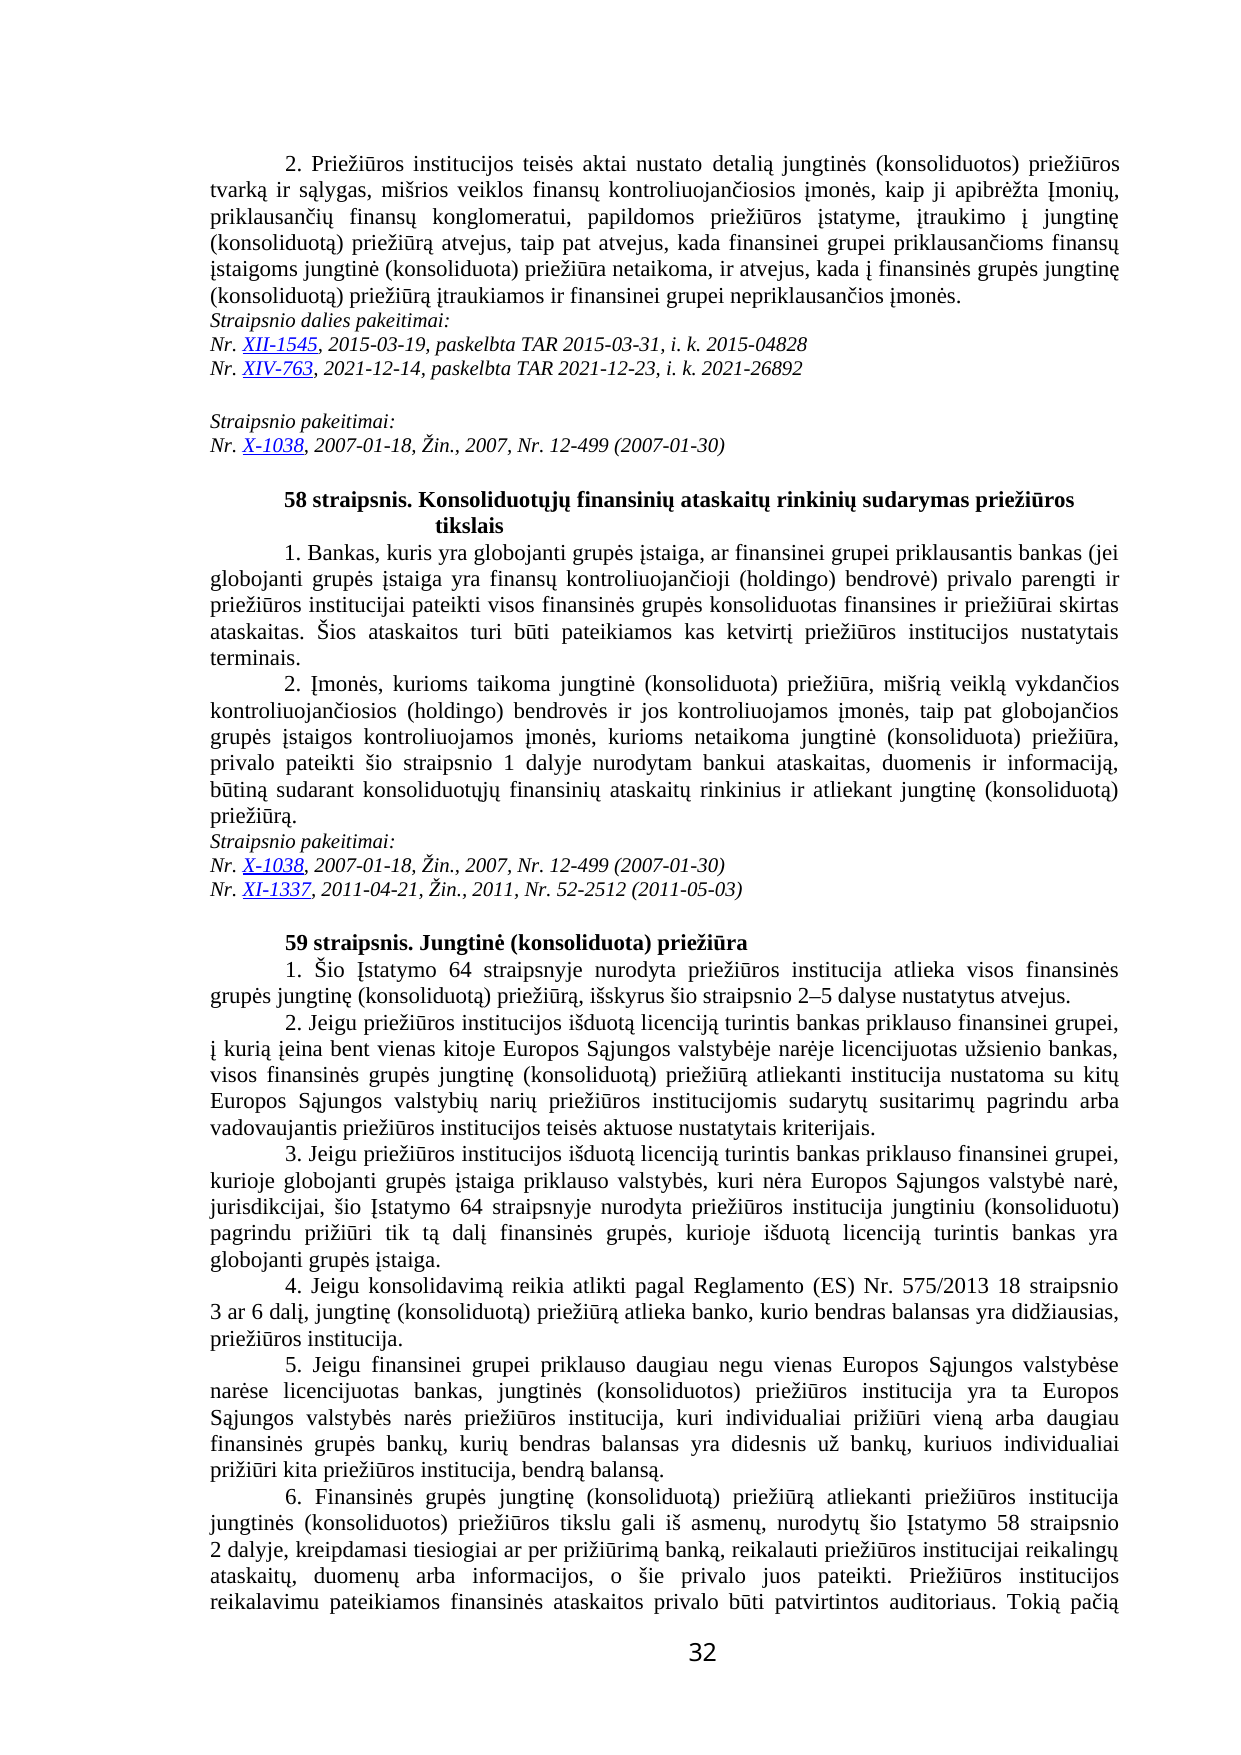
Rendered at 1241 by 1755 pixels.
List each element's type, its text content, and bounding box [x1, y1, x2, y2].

text 6. Finansinės grupės jungtinę (konsoliduotą) priežiūrą atliekanti priežiūros institucija jungtinės (konsoliduotos) priežiūros tikslu gali iš asmenų, nurodytų šio Įstatymo 58 straipsnio 2 dalyje, kreipdamasi tiesiogiai ar per prižiūrimą banką, reikalauti priežiūros institucijai reikalingų ataskaitų, duomenų arba informacijos, o šie privalo juos pateikti. Priežiūros institucijos reikalavimu pateikiamos finansinės ataskaitos privalo būti patvirtintos auditoriaus. Tokią pačią [210, 1483, 1120, 1615]
text 1. Šio Įstatymo 64 straipsnyje nurodyta priežiūros institucija atlieka visos finansinės grupės jungtinę (konsoliduotą) priežiūrą, išskyrus šio straipsnio 2–5 dalyse nustatytus atvejus. [210, 956, 1120, 1008]
text 3. Jeigu priežiūros institucijos išduotą licenciją turintis bankas priklauso finansinei grupei, kurioje globojanti grupės įstaiga priklauso valstybės, kuri nėra Europos Sąjungos valstybė narė, jurisdikcijai, šio Įstatymo 64 straipsnyje nurodyta priežiūros institucija jungtiniu (konsoliduotu) pagrindu prižiūri tik tą dalį finansinės grupės, kurioje išduotą licenciją turintis bankas yra globojanti grupės įstaiga. [210, 1140, 1120, 1272]
text Nr. X-1038, 2007-01-18, Žin., 2007, Nr. 12-499 (2007-01-30) [210, 433, 1120, 457]
text tikslais [360, 512, 1120, 539]
text 4. Jeigu konsolidavimą reikia atlikti pagal Reglamento (ES) Nr. 575/2013 18 straipsnio 3 ar 6 dalį, jungtinę (konsoliduotą) priežiūrą atlieka banko, kurio bendras balansas yra didžiausias, priežiūros institucija. [210, 1272, 1120, 1351]
text 2. Priežiūros institucijos teisės aktai nustato detalią jungtinės (konsoliduotos) priežiūros tvarką ir sąlygas, mišrios veiklos finansų kontroliuojančiosios įmonės, kaip ji apibrėžta Įmonių, priklausančių finansų konglomeratui, papildomos priežiūros įstatyme, įtraukimo į jungtinę (konsoliduotą) priežiūrą atvejus, taip pat atvejus, kada finansinei grupei priklausančioms finansų įstaigoms jungtinė (konsoliduota) priežiūra netaikoma, ir atvejus, kada į finansinės grupės jungtinę (konsoliduotą) priežiūrą įtraukiamos ir finansinei grupei nepriklausančios įmonės. [210, 150, 1120, 308]
text 1. Bankas, kuris yra globojanti grupės įstaiga, ar finansinei grupei priklausantis bankas (jei globojanti grupės įstaiga yra finansų kontroliuojančioji (holdingo) bendrovė) privalo parengti ir priežiūros institucijai pateikti visos finansinės grupės konsoliduotas finansines ir priežiūrai skirtas ataskaitas. Šios ataskaitos turi būti pateikiamos kas ketvirtį priežiūros institucijos nustatytais terminais. [210, 539, 1120, 670]
text Straipsnio pakeitimai: [210, 409, 1120, 433]
text Nr. XII-1545, 2015-03-19, paskelbta TAR 2015-03-31, i. k. 2015-04828 [210, 332, 1120, 356]
text 2. Jeigu priežiūros institucijos išduotą licenciją turintis bankas priklauso finansinei grupei, į kurią įeina bent vienas kitoje Europos Sąjungos valstybėje narėje licencijuotas užsienio bankas, visos finansinės grupės jungtinę (konsoliduotą) priežiūrą atliekanti institucija nustatoma su kitų Europos Sąjungos valstybių narių priežiūros institucijomis sudarytų susitarimų pagrindu arba vadovaujantis priežiūros institucijos teisės aktuose nustatytais kriterijais. [210, 1008, 1120, 1140]
text Straipsnio pakeitimai: [210, 828, 1120, 853]
text Nr. XIV-763, 2021-12-14, paskelbta TAR 2021-12-23, i. k. 2021-26892 [210, 356, 1120, 380]
text Nr. XI-1337, 2011-04-21, Žin., 2011, Nr. 52-2512 (2011-05-03) [210, 877, 1120, 901]
text 59 straipsnis. Jungtinė (konsoliduota) priežiūra [210, 929, 1120, 956]
text 5. Jeigu finansinei grupei priklauso daugiau negu vienas Europos Sąjungos valstybėse narėse licencijuotas bankas, jungtinės (konsoliduotos) priežiūros institucija yra ta Europos Sąjungos valstybės narės priežiūros institucija, kuri individualiai prižiūri vieną arba daugiau finansinės grupės bankų, kurių bendras balansas yra didesnis už bankų, kuriuos individualiai prižiūri kita priežiūros institucija, bendrą balansą. [210, 1351, 1120, 1483]
text 58 straipsnis. Konsoliduotųjų finansinių ataskaitų rinkinių sudarymas priežiūros [210, 486, 1120, 512]
text Straipsnio dalies pakeitimai: [210, 308, 1120, 332]
text 2. Įmonės, kurioms taikoma jungtinė (konsoliduota) priežiūra, mišrią veiklą vykdančios kontroliuojančiosios (holdingo) bendrovės ir jos kontroliuojamos įmonės, taip pat globojančios grupės įstaigos kontroliuojamos įmonės, kurioms netaikoma jungtinė (konsoliduota) priežiūra, privalo pateikti šio straipsnio 1 dalyje nurodytam bankui ataskaitas, duomenis ir informaciją, būtiną sudarant konsoliduotųjų finansinių ataskaitų rinkinius ir atliekant jungtinę (konsoliduotą) priežiūrą. [210, 670, 1120, 828]
text Nr. X-1038, 2007-01-18, Žin., 2007, Nr. 12-499 (2007-01-30) [210, 853, 1120, 877]
